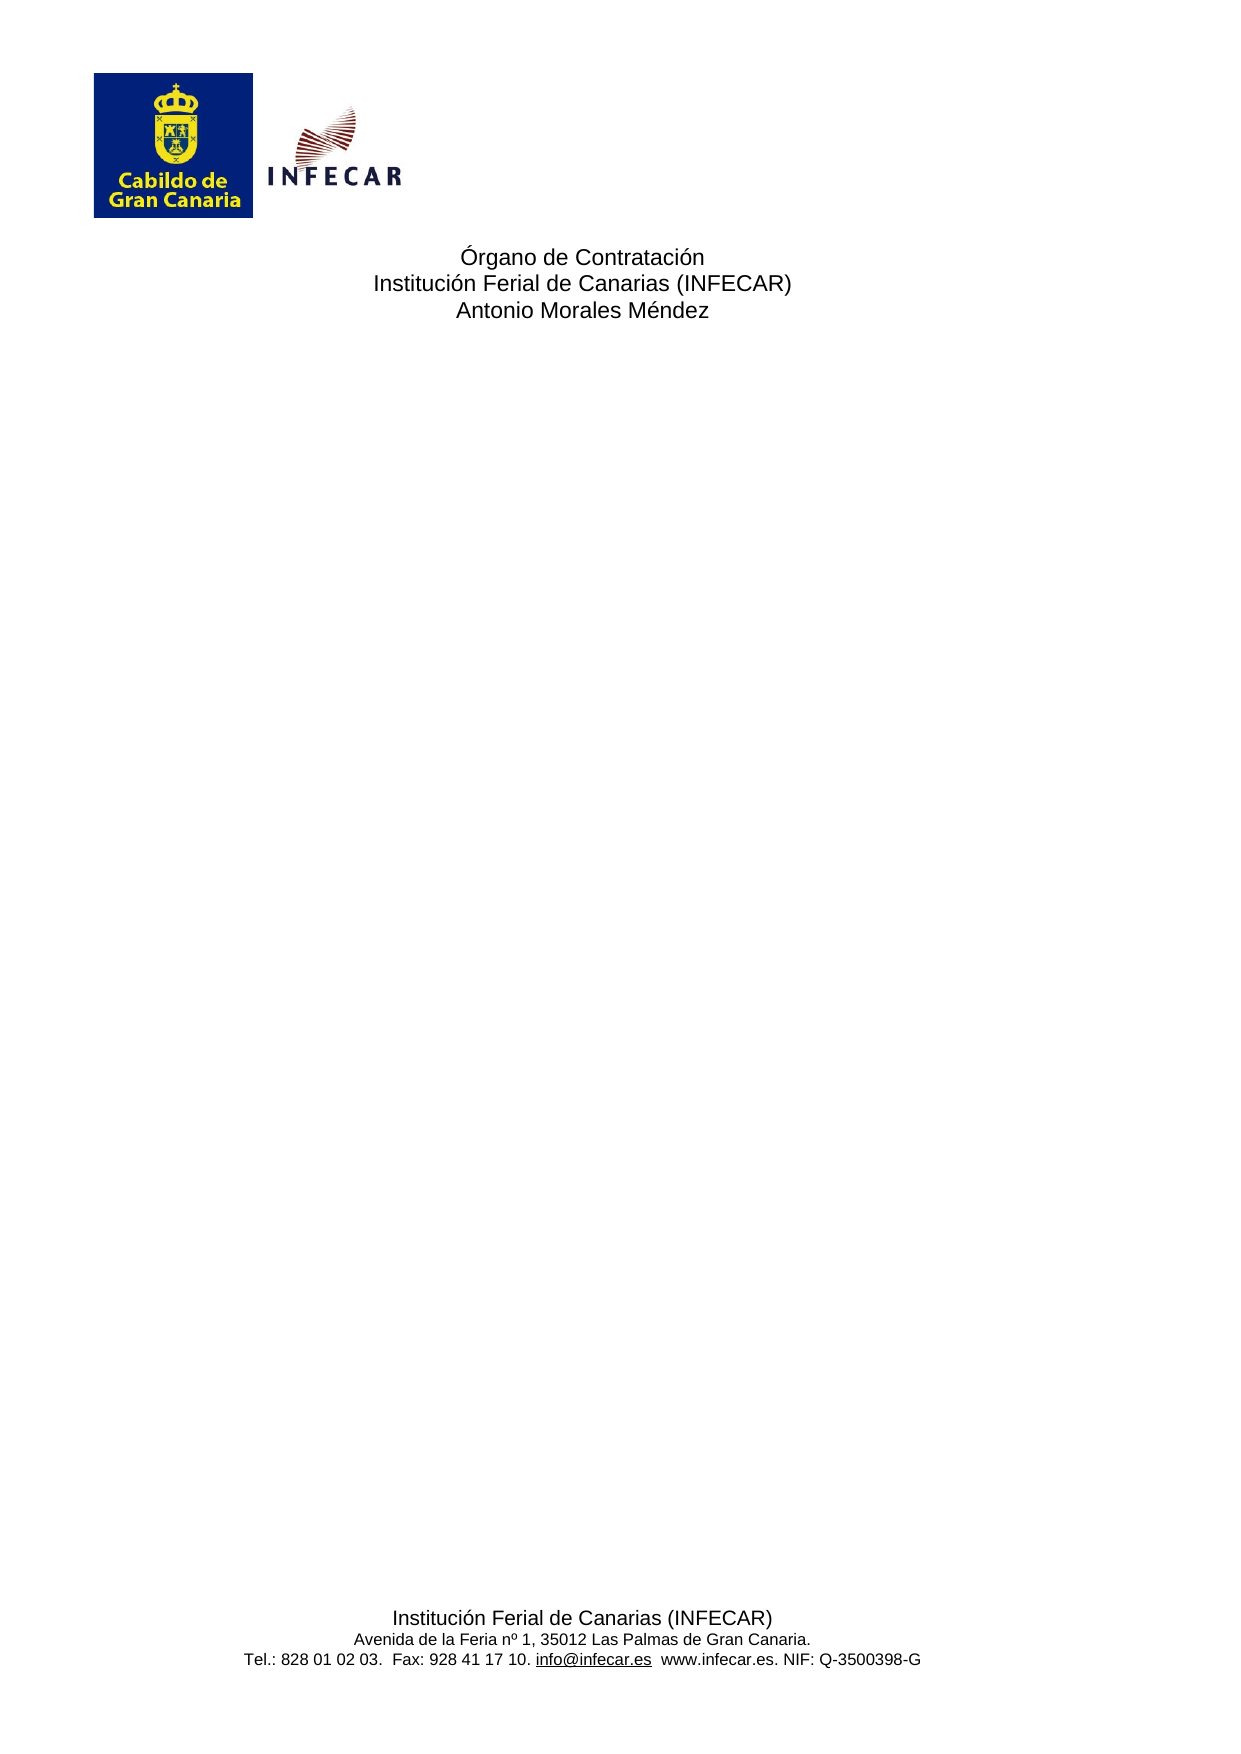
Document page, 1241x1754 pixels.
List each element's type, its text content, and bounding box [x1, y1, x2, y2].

text Órgano de Contratación [131, 244, 1034, 270]
text Institución Ferial de Canarias (INFECAR) [131, 270, 1034, 297]
text Antonio Morales Méndez [131, 297, 1034, 323]
